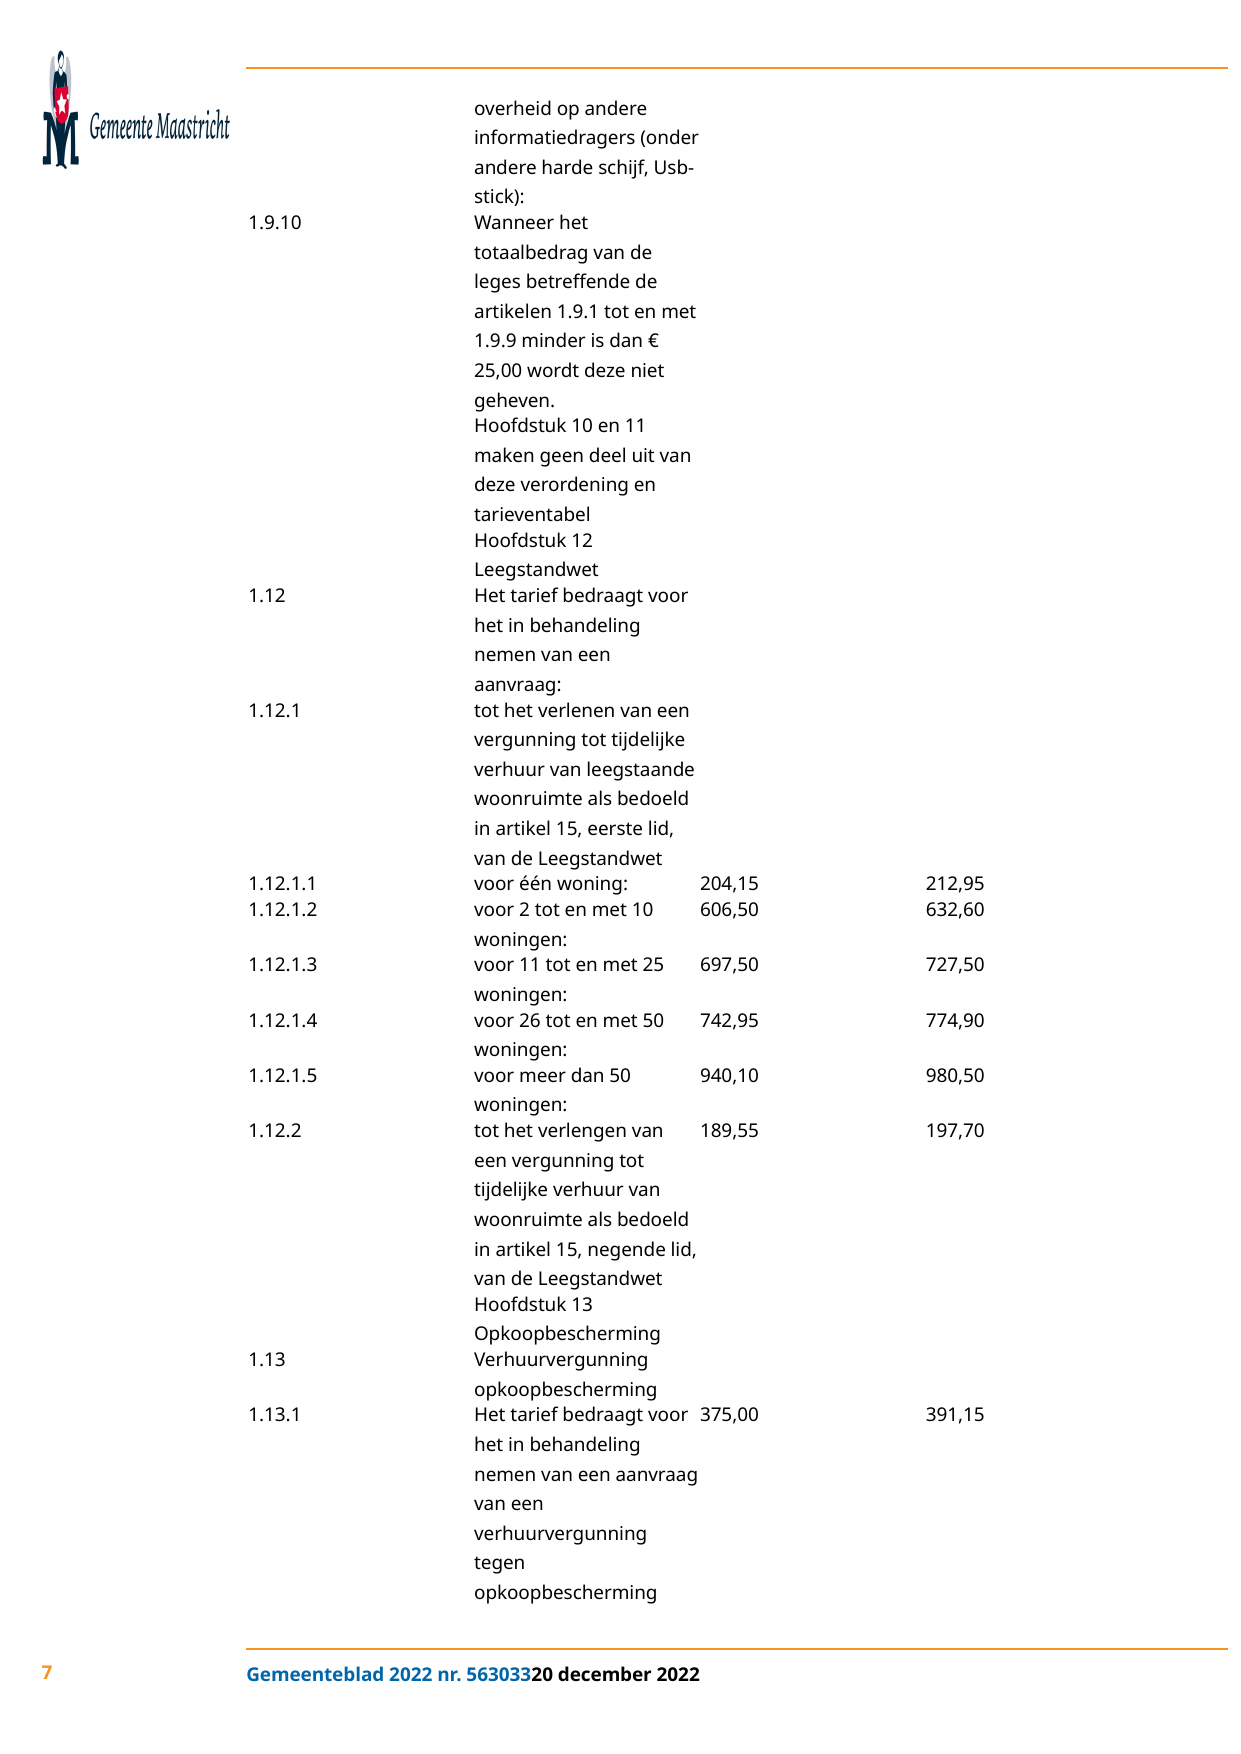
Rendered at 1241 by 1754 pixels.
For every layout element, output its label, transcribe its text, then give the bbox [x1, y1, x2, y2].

table_cell 980,50 [926, 1062, 1152, 1117]
table_cell 1.12.1.3 [248, 951, 474, 1007]
table_cell 1.12.1.2 [248, 896, 474, 951]
table_cell [926, 95, 1152, 209]
table_cell 697,50 [700, 951, 926, 1007]
table_cell [700, 582, 926, 697]
table_cell voor 2 tot en met 10 woningen: [474, 896, 700, 951]
table_cell [926, 697, 1152, 870]
table_cell [248, 1291, 474, 1346]
table_cell [700, 1291, 926, 1346]
table_cell Hoofdstuk 12 Leegstandwet [474, 527, 700, 582]
table_cell 632,60 [926, 896, 1152, 951]
table_cell [700, 527, 926, 582]
table_cell [926, 413, 1152, 527]
picture [41, 47, 231, 172]
table_cell voor 11 tot en met 25 woningen: [474, 951, 700, 1007]
table_cell Hoofdstuk 13 Opkoopbescherming [474, 1291, 700, 1346]
table_cell 204,15 [700, 870, 926, 896]
table_cell [926, 582, 1152, 697]
table_cell [700, 697, 926, 870]
table_cell voor één woning: [474, 870, 700, 896]
table_cell [926, 527, 1152, 582]
table_cell [700, 1346, 926, 1402]
table_cell 742,95 [700, 1007, 926, 1062]
table_cell 1.12.1.5 [248, 1062, 474, 1117]
table_cell [700, 413, 926, 527]
table_cell 1.12.2 [248, 1118, 474, 1291]
table_cell [926, 1346, 1152, 1402]
table_cell 774,90 [926, 1007, 1152, 1062]
table_cell voor 26 tot en met 50 woningen: [474, 1007, 700, 1062]
table_cell [248, 413, 474, 527]
table_cell tot het verlenen van een vergunning tot tijdelijke verhuur van leegstaande woonruimte als bedoeld in artikel 15, eerste lid, van de Leegstandwet [474, 697, 700, 870]
table_cell [926, 209, 1152, 412]
table_cell Wanneer het totaalbedrag van de leges betreffende de artikelen 1.9.1 tot en met 1.9.9 minder is dan € 25,00 wordt deze niet geheven. [474, 209, 700, 412]
table_cell 197,70 [926, 1118, 1152, 1291]
table_cell voor meer dan 50 woningen: [474, 1062, 700, 1117]
table_cell 1.9.10 [248, 209, 474, 412]
table_cell tot het verlengen van een vergunning tot tijdelijke verhuur van woonruimte als bedoeld in artikel 15, negende lid, van de Leegstandwet [474, 1118, 700, 1291]
table_cell 1.12.1.4 [248, 1007, 474, 1062]
table_cell 940,10 [700, 1062, 926, 1117]
table_cell [248, 527, 474, 582]
table_cell 727,50 [926, 951, 1152, 1007]
table_cell 375,00 [700, 1402, 926, 1605]
table_cell 1.13.1 [248, 1402, 474, 1605]
table_cell 1.12 [248, 582, 474, 697]
table_cell [700, 209, 926, 412]
table_cell [926, 1291, 1152, 1346]
table_cell Verhuurvergunning opkoopbescherming [474, 1346, 700, 1402]
table_cell 1.13 [248, 1346, 474, 1402]
table_cell 1.12.1.1 [248, 870, 474, 896]
table_cell [700, 95, 926, 209]
table_cell Het tarief bedraagt voor het in behandeling nemen van een aanvraag van een verhuurvergunning tegen opkoopbescherming [474, 1402, 700, 1605]
table_cell 189,55 [700, 1118, 926, 1291]
table_cell 606,50 [700, 896, 926, 951]
table_cell overheid op andere informatiedragers (onder andere harde schijf, Usb-stick): [474, 95, 700, 209]
table_cell [248, 95, 474, 209]
table_cell Het tarief bedraagt voor het in behandeling nemen van een aanvraag: [474, 582, 700, 697]
table_cell 212,95 [926, 870, 1152, 896]
table_cell 1.12.1 [248, 697, 474, 870]
table_cell Hoofdstuk 10 en 11 maken geen deel uit van deze verordening en tarieventabel [474, 413, 700, 527]
table_cell 391,15 [926, 1402, 1152, 1605]
